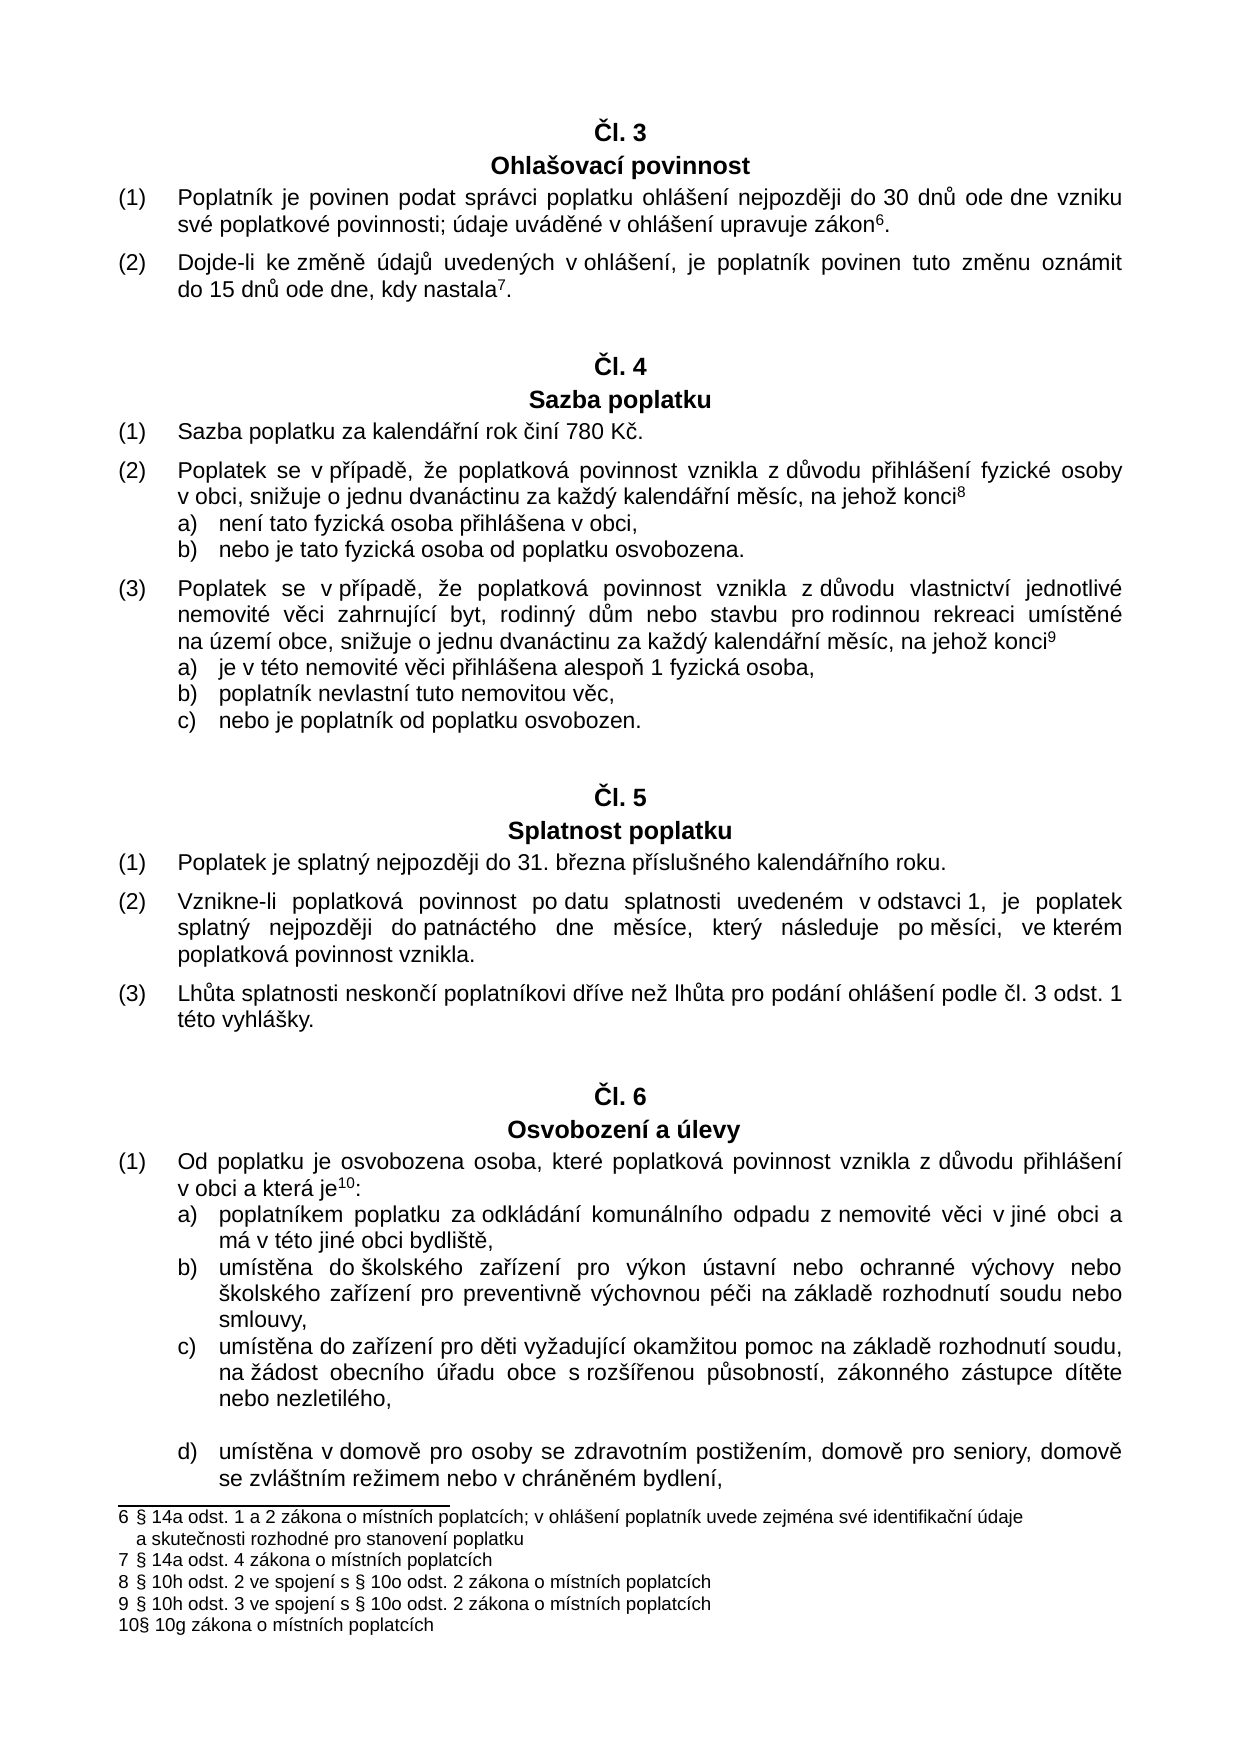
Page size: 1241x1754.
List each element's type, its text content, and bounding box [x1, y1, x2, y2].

subtitle Čl. 3 Ohlašovací povinnost [118, 118, 1122, 180]
list je v této nemovité věci přihlášena alespoň 1 fyzická osoba, [177, 654, 1122, 680]
list poplatník nevlastní tuto nemovitou věc, [177, 680, 1122, 707]
list umístěna do zařízení pro děti vyžadující okamžitou pomoc na základě rozhodnutí soudu, na žádost obecního úřadu obce s rozšířenou působností, zákonného zástupce dítěte nebo nezletilého, [177, 1333, 1122, 1412]
list umístěna v domově pro osoby se zdravotním postižením, domově pro seniory, domově se zvláštním režimem nebo v chráněném bydlení, [177, 1438, 1122, 1491]
subtitle Čl. 4 Sazba poplatku [118, 352, 1122, 414]
list nebo je poplatník od poplatku osvobozen. [177, 707, 1122, 733]
subtitle Čl. 6 Osvobození a úlevy [118, 1082, 1122, 1144]
list Dojde-li ke změně údajů uvedených v ohlášení, je poplatník povinen tuto změnu oznámit do 15 dnů ode dne, kdy nastala. [118, 249, 1122, 302]
subtitle Čl. 5 Splatnost poplatku [118, 783, 1122, 845]
list nebo je tato fyzická osoba od poplatku osvobozena. [177, 536, 1122, 562]
list § 14a odst. 1 a 2 zákona o místních poplatcích; v ohlášení poplatník uvede zejména své identifikační údaje a skutečnosti rozhodné pro stanovení poplatku [118, 1506, 1122, 1549]
list § 10h odst. 2 ve spojení s § 10o odst. 2 zákona o místních poplatcích [118, 1571, 1122, 1592]
list Lhůta splatnosti neskončí poplatníkovi dříve než lhůta pro podání ohlášení podle čl. 3 odst. 1 této vyhlášky. [118, 979, 1122, 1032]
list Od poplatku je osvobozena osoba, které poplatková povinnost vznikla z důvodu přihlášení v obci a která je: [118, 1148, 1122, 1201]
list Poplatek se v případě, že poplatková povinnost vznikla z důvodu vlastnictví jednotlivé nemovité věci zahrnující byt, rodinný dům nebo stavbu pro rodinnou rekreaci umístěné na území obce, snižuje o jednu dvanáctinu za každý kalendářní měsíc, na jehož konci [118, 575, 1122, 654]
list § 10g zákona o místních poplatcích [118, 1614, 1122, 1635]
list Poplatek se v případě, že poplatková povinnost vznikla z důvodu přihlášení fyzické osoby v obci, snižuje o jednu dvanáctinu za každý kalendářní měsíc, na jehož konci [118, 457, 1122, 510]
list Poplatek je splatný nejpozději do 31. března příslušného kalendářního roku. [118, 849, 1122, 875]
list umístěna do školského zařízení pro výkon ústavní nebo ochranné výchovy nebo školského zařízení pro preventivně výchovnou péči na základě rozhodnutí soudu nebo smlouvy, [177, 1254, 1122, 1333]
list Vznikne-li poplatková povinnost po datu splatnosti uvedeném v odstavci 1, je poplatek splatný nejpozději do patnáctého dne měsíce, který následuje po měsíci, ve kterém poplatková povinnost vznikla. [118, 888, 1122, 967]
list poplatníkem poplatku za odkládání komunálního odpadu z nemovité věci v jiné obci a má v této jiné obci bydliště, [177, 1201, 1122, 1254]
list není tato fyzická osoba přihlášena v obci, [177, 510, 1122, 536]
list § 10h odst. 3 ve spojení s § 10o odst. 2 zákona o místních poplatcích [118, 1592, 1122, 1614]
list Poplatník je povinen podat správci poplatku ohlášení nejpozději do 30 dnů ode dne vzniku své poplatkové povinnosti; údaje uváděné v ohlášení upravuje zákon. [118, 184, 1122, 237]
list § 14a odst. 4 zákona o místních poplatcích [118, 1549, 1122, 1571]
list Sazba poplatku za kalendářní rok činí 780 Kč. [118, 418, 1122, 444]
